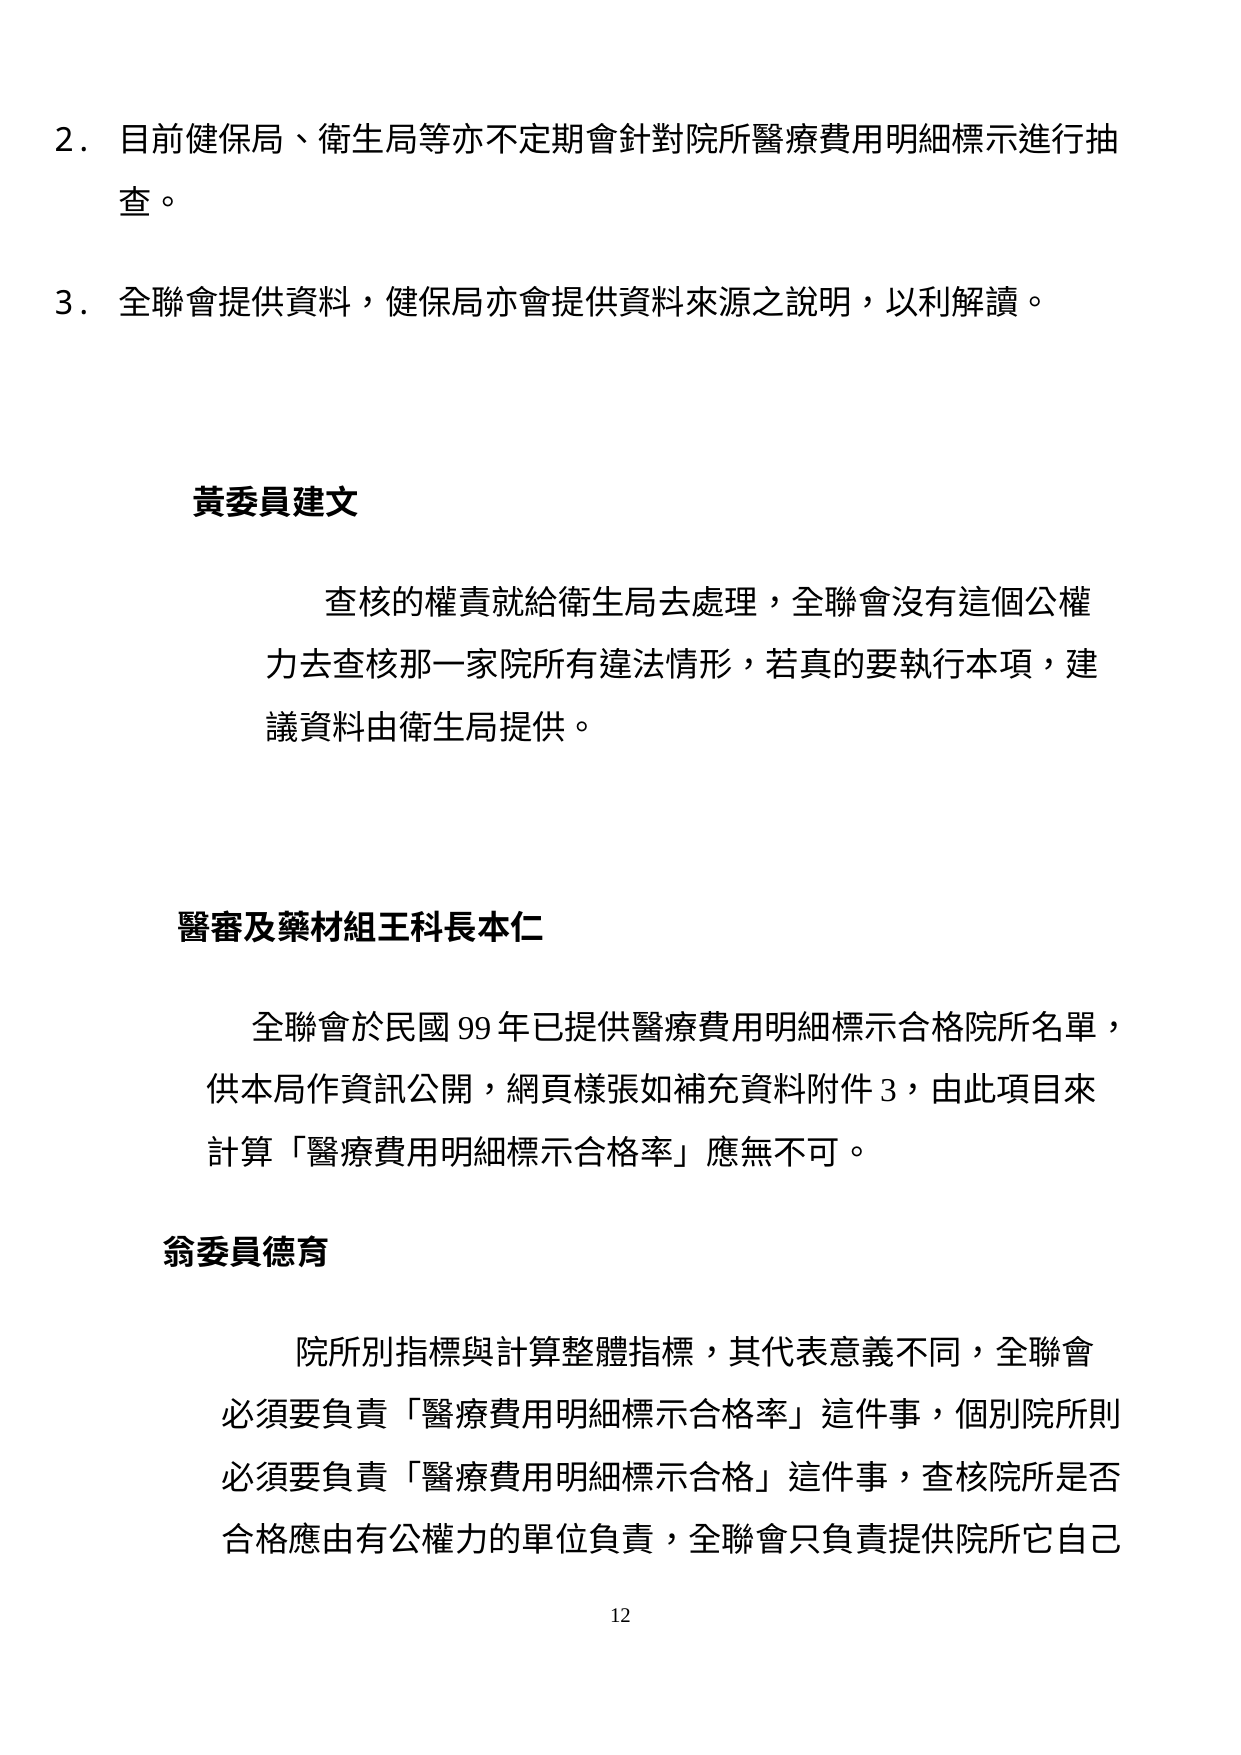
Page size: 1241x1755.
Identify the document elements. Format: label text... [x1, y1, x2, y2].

text 醫審及藥材組王科長本仁 [177, 883, 1122, 946]
text 翁委員德育 [162, 1208, 1122, 1271]
text 黃委員建文 [192, 458, 1122, 521]
text 全聯會於民國99年已提供醫療費用明細標示合格院所名單，供本局作資訊公開，網頁樣張如補充資料附件3，由此項目來計算「醫療費用明細標示合格率」應無不可。 [207, 983, 1122, 1171]
list 目前健保局、衛生局等亦不定期會針對院所醫療費用明細標示進行抽查。 [53, 96, 1122, 221]
list 全聯會提供資料，健保局亦會提供資料來源之說明，以利解讀。 [53, 258, 1122, 321]
text 院所別指標與計算整體指標，其代表意義不同，全聯會必須要負責「醫療費用明細標示合格率」這件事，個別院所則必須要負責「醫療費用明細標示合格」這件事，查核院所是否合格應由有公權力的單位負責，全聯會只負責提供院所它自己送上來的這些標示是否合格。本會的訴求，品質指標是可以精確計算出來與依據的資料，不希望與法律層面的資料混為一談。 [221, 1308, 1122, 1558]
text 查核的權責就給衛生局去處理，全聯會沒有這個公權力去查核那一家院所有違法情形，若真的要執行本項，建議資料由衛生局提供。 [266, 558, 1122, 746]
